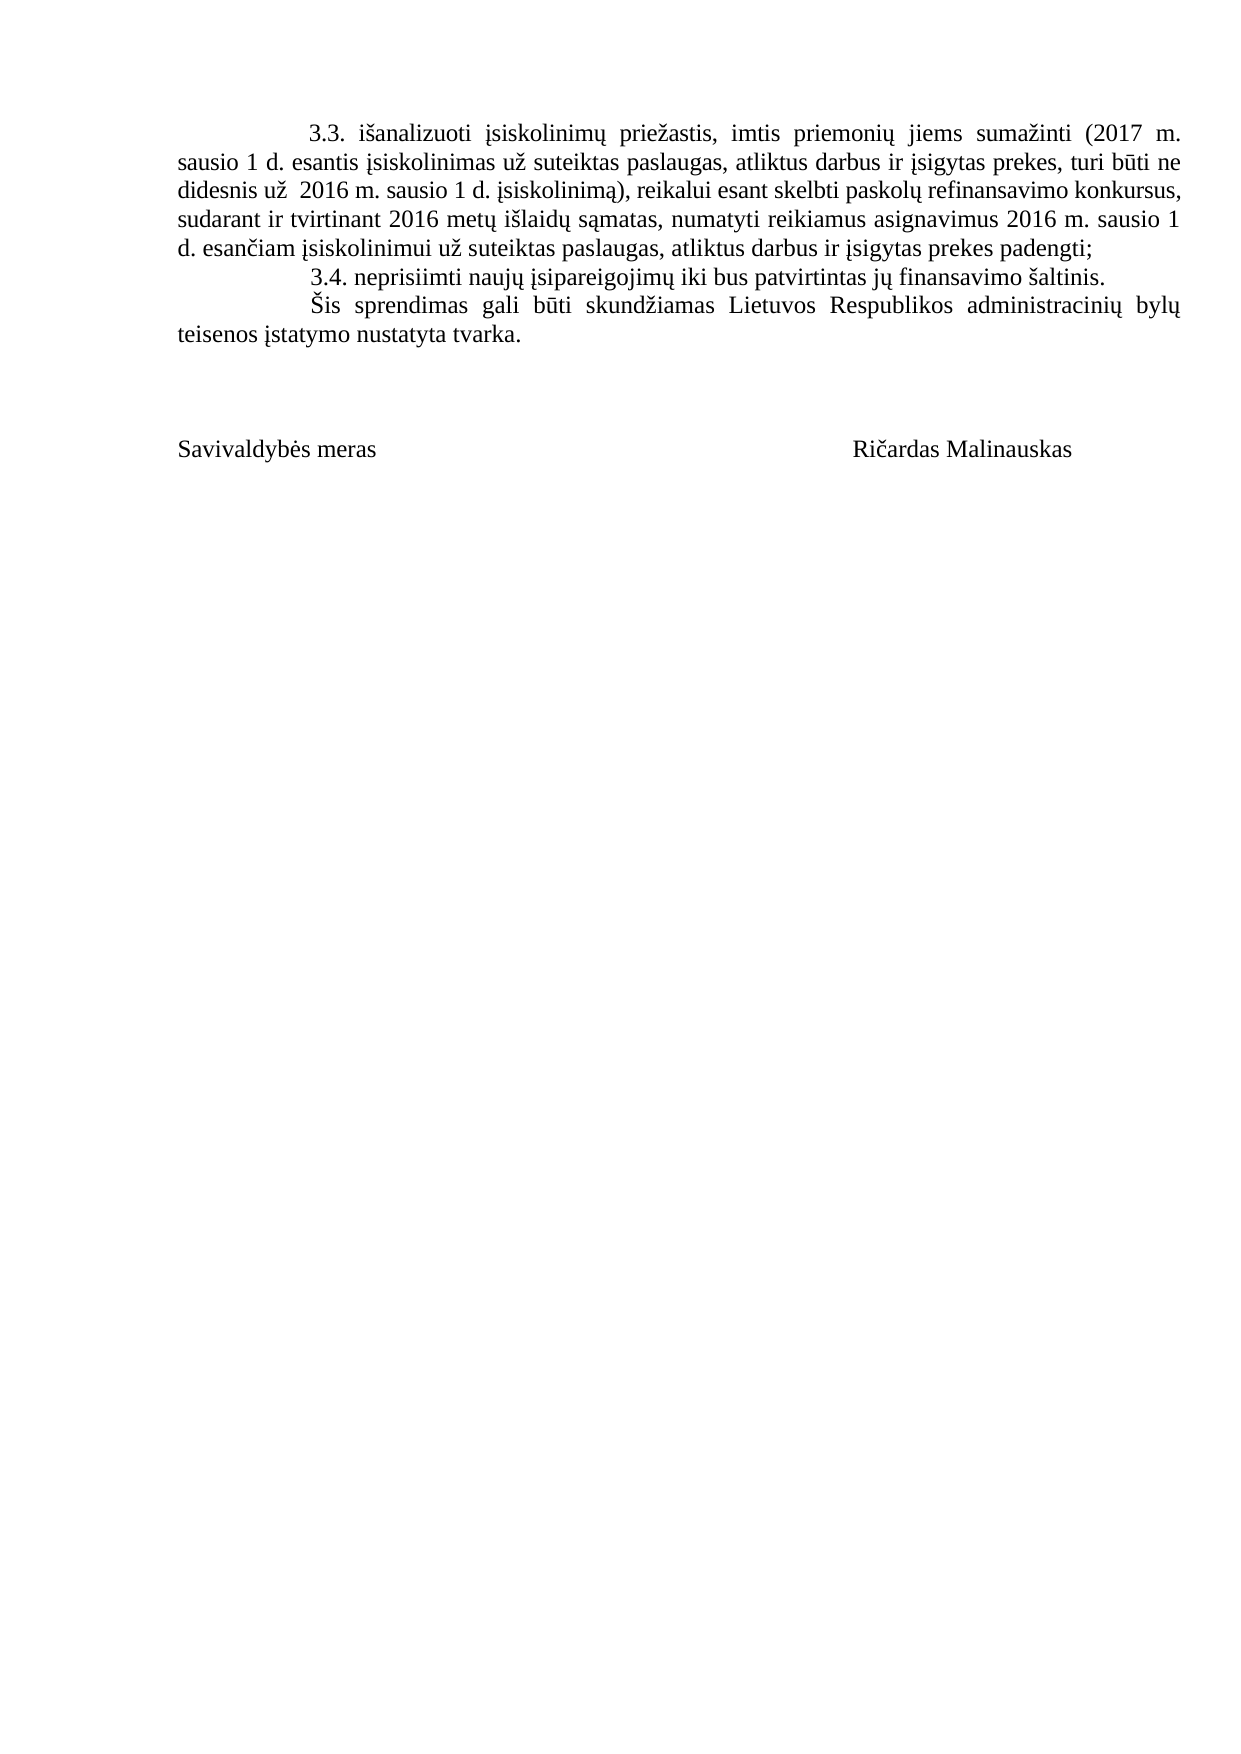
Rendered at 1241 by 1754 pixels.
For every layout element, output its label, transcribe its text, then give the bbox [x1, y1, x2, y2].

text 3.4. neprisiimti naujų įsipareigojimų iki bus patvirtintas jų finansavimo šaltinis. [177, 262, 1181, 291]
text Savivaldybės meras Ričardas Malinauskas [177, 434, 1181, 463]
text Šis sprendimas gali būti skundžiamas Lietuvos Respublikos administracinių bylų teisenos įstatymo nustatyta tvarka. [177, 291, 1181, 348]
text 3.3. išanalizuoti įsiskolinimų priežastis, imtis priemonių jiems sumažinti (2017 m. sausio 1 d. esantis įsiskolinimas už suteiktas paslaugas, atliktus darbus ir įsigytas prekes, turi būti ne didesnis už 2016 m. sausio 1 d. įsiskolinimą), reikalui esant skelbti paskolų refinansavimo konkursus, sudarant ir tvirtinant 2016 metų išlaidų sąmatas, numatyti reikiamus asignavimus 2016 m. sausio 1 d. esančiam įsiskolinimui už suteiktas paslaugas, atliktus darbus ir įsigytas prekes padengti; [177, 118, 1181, 262]
